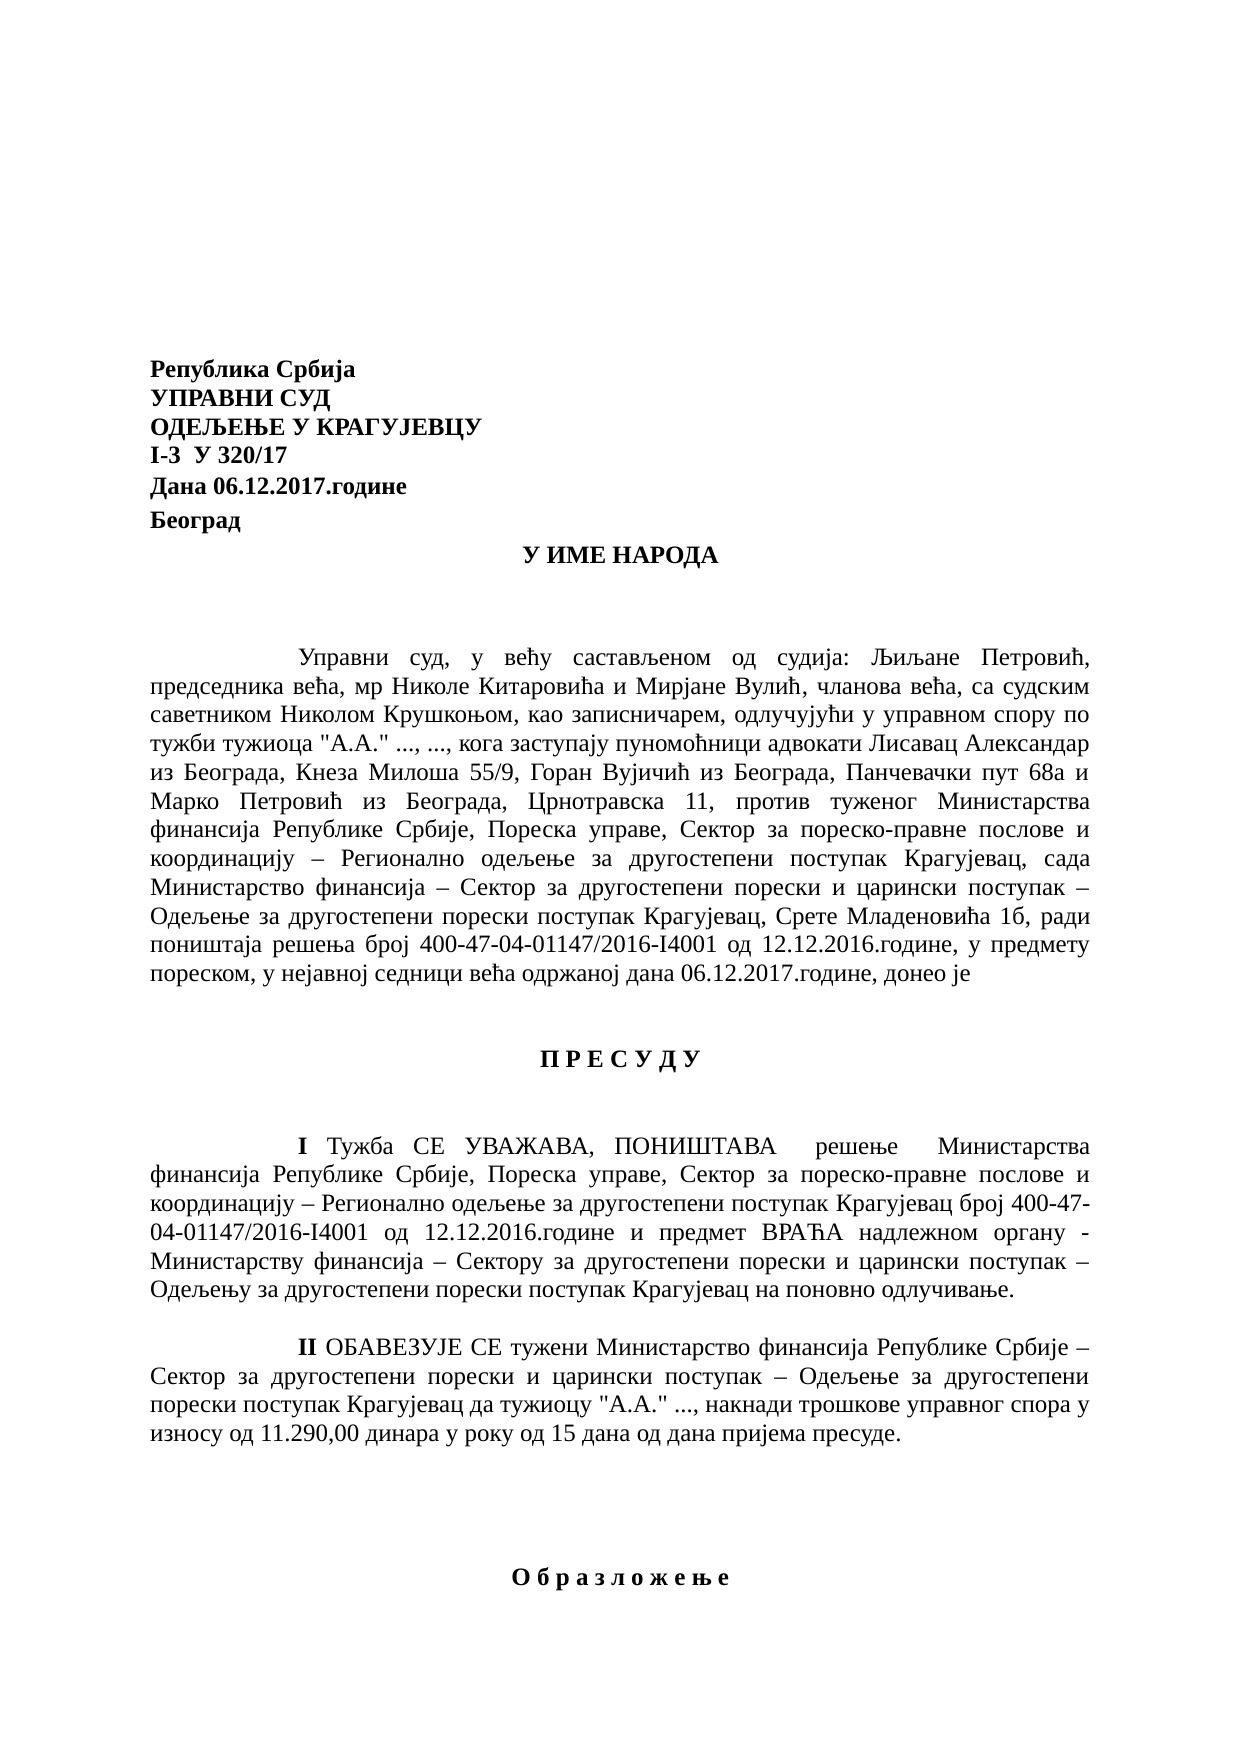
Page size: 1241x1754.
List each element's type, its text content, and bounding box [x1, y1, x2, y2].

text Управни суд, у већу састављеном од судија: Љиљане Петровић, председника већа, мр Николе Китаровића и Мирјане Вулић, чланова већа, са судским саветником Николом Крушкоњом, као записничарем, одлучујући у управном спору по тужби тужиоца "А.А." ..., ..., кога заступају пуномоћници адвокати Лисавац Александар из Београда, Кнеза Милоша 55/9, Горан Вујичић из Београда, Панчевачки пут 68а и Марко Петровић из Београда, Црнотравска 11, против туженог Министарства финансија Републике Србије, Пореска управе, Сектор за пореско-правне послове и координацију – Регионално одељење за другостепени поступак Крагујевац, сада Министарство финансија – Сектор за другостепени порески и царински поступак – Одељење за другостепени порески поступак Крагујевац, Срете Младеновића 1б, ради поништаја решења број 400-47-04-01147/2016-I4001 од 12.12.2016.године, у предмету пореском, у нејавној седници већа одржаној дана 06.12.2017.године, донео је [150, 642, 1090, 987]
text УПРАВНИ СУД [150, 383, 1090, 412]
text Република Србија [150, 148, 1090, 383]
text ОДEЉЕЊЕ У КРАГУЈЕВЦУ [150, 412, 1090, 440]
text У ИМЕ НАРОДА [150, 540, 1090, 569]
text Београд [150, 505, 1090, 534]
text П Р Е С У Д У [150, 1044, 1090, 1073]
text Дана 06.12.2017.године [150, 471, 1090, 500]
text II ОБАВЕЗУЈЕ СЕ тужени Министарство финансија Републике Србије – Сектор за другостепени порески и царински поступак – Одељење за другостепени порески поступак Крагујевац да тужиоцу "А.А." ..., накнади трошкове управног спора у износу од 11.290,00 динара у року од 15 дана од дана пријема пресуде. [150, 1332, 1090, 1447]
text О б р а з л о ж е њ е [150, 1562, 1090, 1591]
text I-3 У 320/17 [150, 440, 1090, 469]
text I Тужба СЕ УВАЖАВА, ПОНИШТАВА решење Министарства финансија Републике Србије, Пореска управе, Сектор за пореско-правне послове и координацију – Регионално одељење за другостепени поступак Крагујевац број 400-47-04-01147/2016-I4001 од 12.12.2016.године и предмет ВРАЋА надлежном органу - Министарству финансија – Сектору за другостепени порески и царински поступак – Одељењу за другостепени порески поступак Крагујевац на поновно одлучивање. [150, 1131, 1090, 1303]
